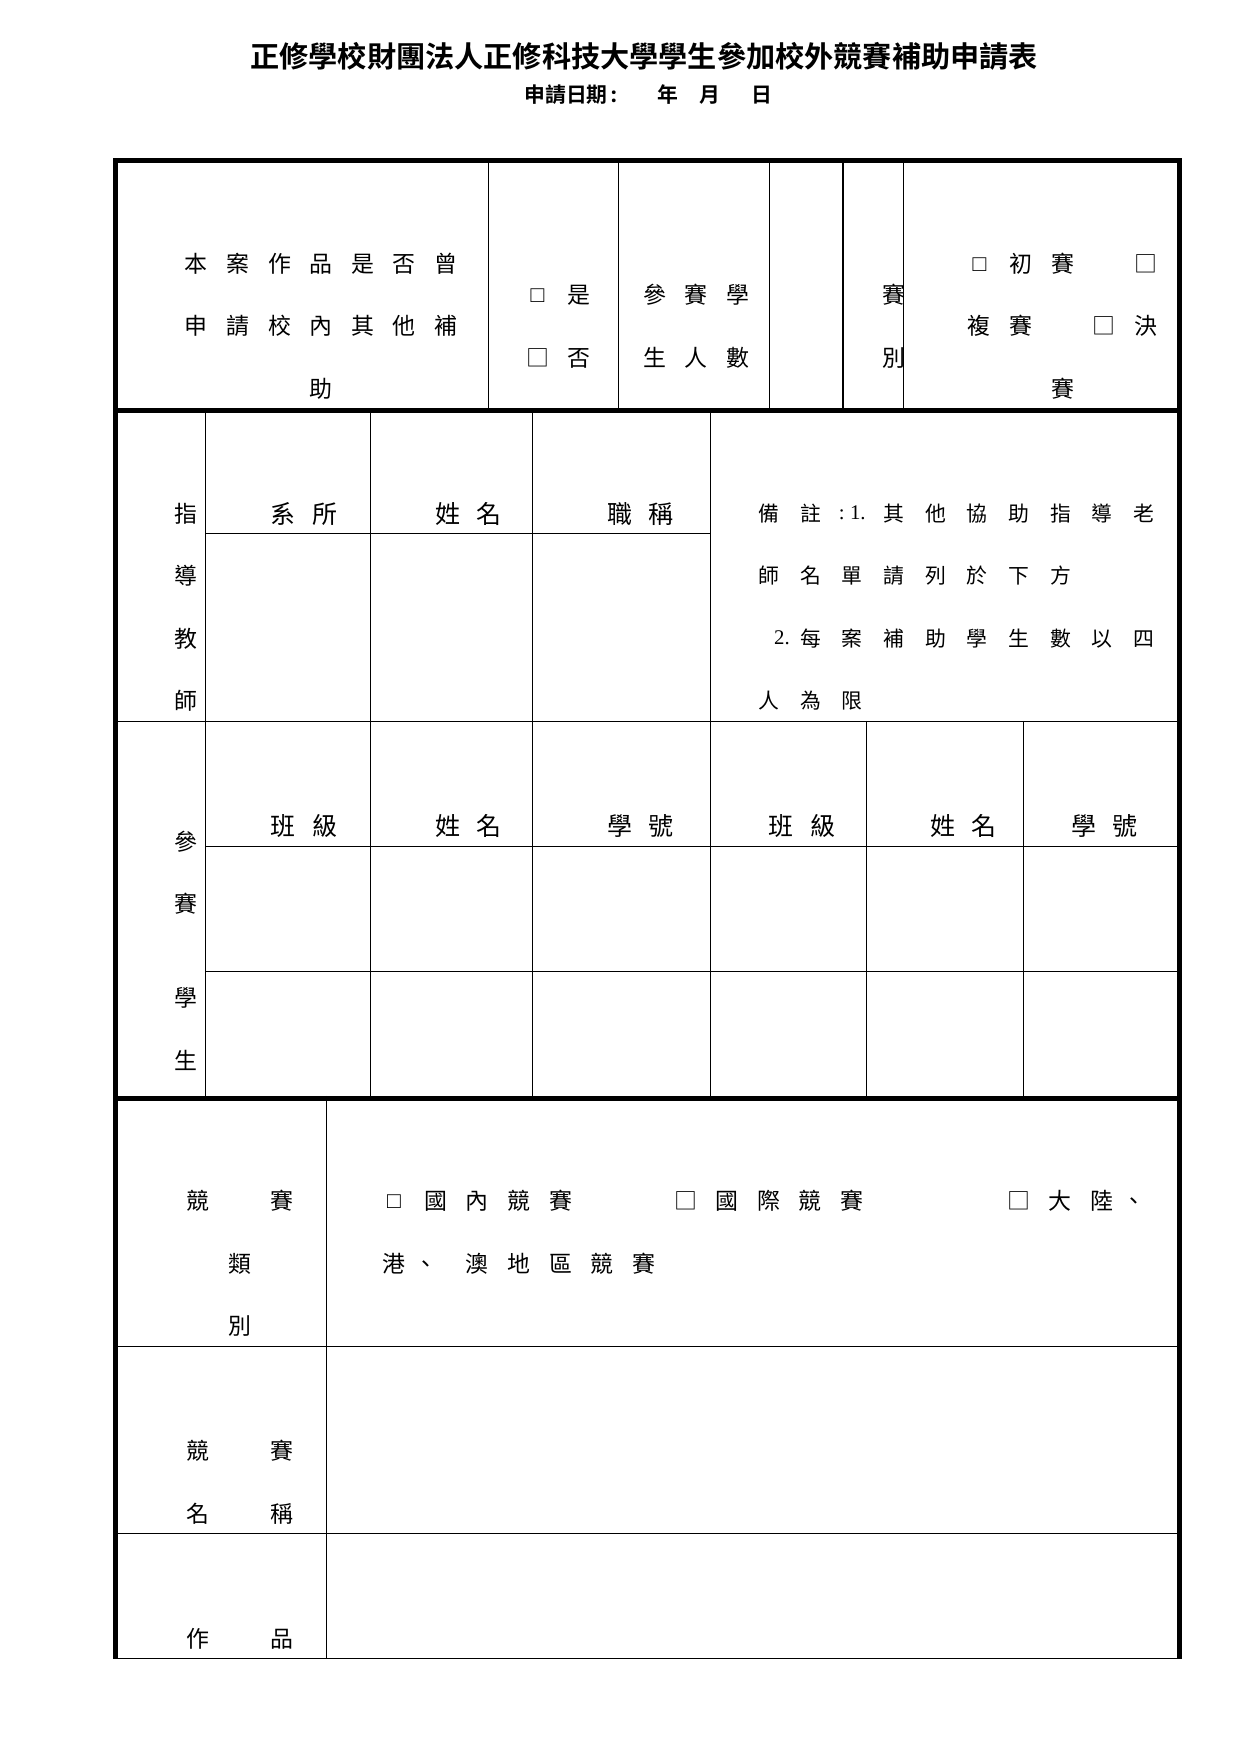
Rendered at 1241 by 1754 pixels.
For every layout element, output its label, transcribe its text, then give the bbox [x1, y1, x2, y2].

text 正修學校財團法人正修科技大學學生參加校外競賽補助申請表 [123, 33, 1164, 76]
table_cell □國內競賽 □國際競賽 □大陸、港、澳地區競賽 [327, 1101, 1177, 1346]
table_cell [533, 972, 710, 1096]
table_cell [327, 1534, 1177, 1658]
table_cell 班級 [206, 722, 370, 846]
table_cell 系所 [206, 413, 370, 533]
table_cell [371, 534, 532, 721]
table_cell 競 賽 類 別 [118, 1101, 326, 1346]
table_cell [206, 972, 370, 1096]
text 申請日期: 年 月 日 [123, 76, 1164, 109]
table_cell 學號 [1024, 722, 1177, 846]
table_cell [711, 972, 866, 1096]
table_cell [371, 847, 532, 971]
table_cell [1024, 847, 1177, 971]
table_cell 競 賽 名 稱 [118, 1347, 326, 1533]
table_header 參賽學生人數 [619, 163, 769, 408]
table_cell 姓名 [371, 722, 532, 846]
table_cell [206, 534, 370, 721]
table_cell 姓名 [867, 722, 1023, 846]
table_cell 學號 [533, 722, 710, 846]
table_cell [867, 972, 1023, 1096]
table_cell 班級 [711, 722, 866, 846]
table_cell 作 品 [118, 1534, 326, 1658]
table_cell 姓名 [371, 413, 532, 533]
table_cell [867, 847, 1023, 971]
table_cell 備註: 1.其他協助指導老師名單請列於下方 2.每案補助學生數以四人為限 [711, 413, 1177, 721]
table_cell 職稱 [533, 413, 710, 533]
table_header □初賽 □複賽 □決賽 [904, 163, 1177, 408]
table_header □是□否 [489, 163, 618, 408]
table_cell [371, 972, 532, 1096]
table_header [770, 163, 842, 408]
table_header 本案作品是否曾申請校內其他補助 [118, 163, 488, 408]
table_cell [711, 847, 866, 971]
table_cell 參賽 學生 [118, 722, 205, 1096]
table_cell [327, 1347, 1177, 1533]
table_cell 指導教師 [118, 413, 205, 721]
table_header 賽別 [844, 163, 903, 408]
table_cell [533, 847, 710, 971]
table_cell [533, 534, 710, 721]
table_cell [1024, 972, 1177, 1096]
table_cell [206, 847, 370, 971]
